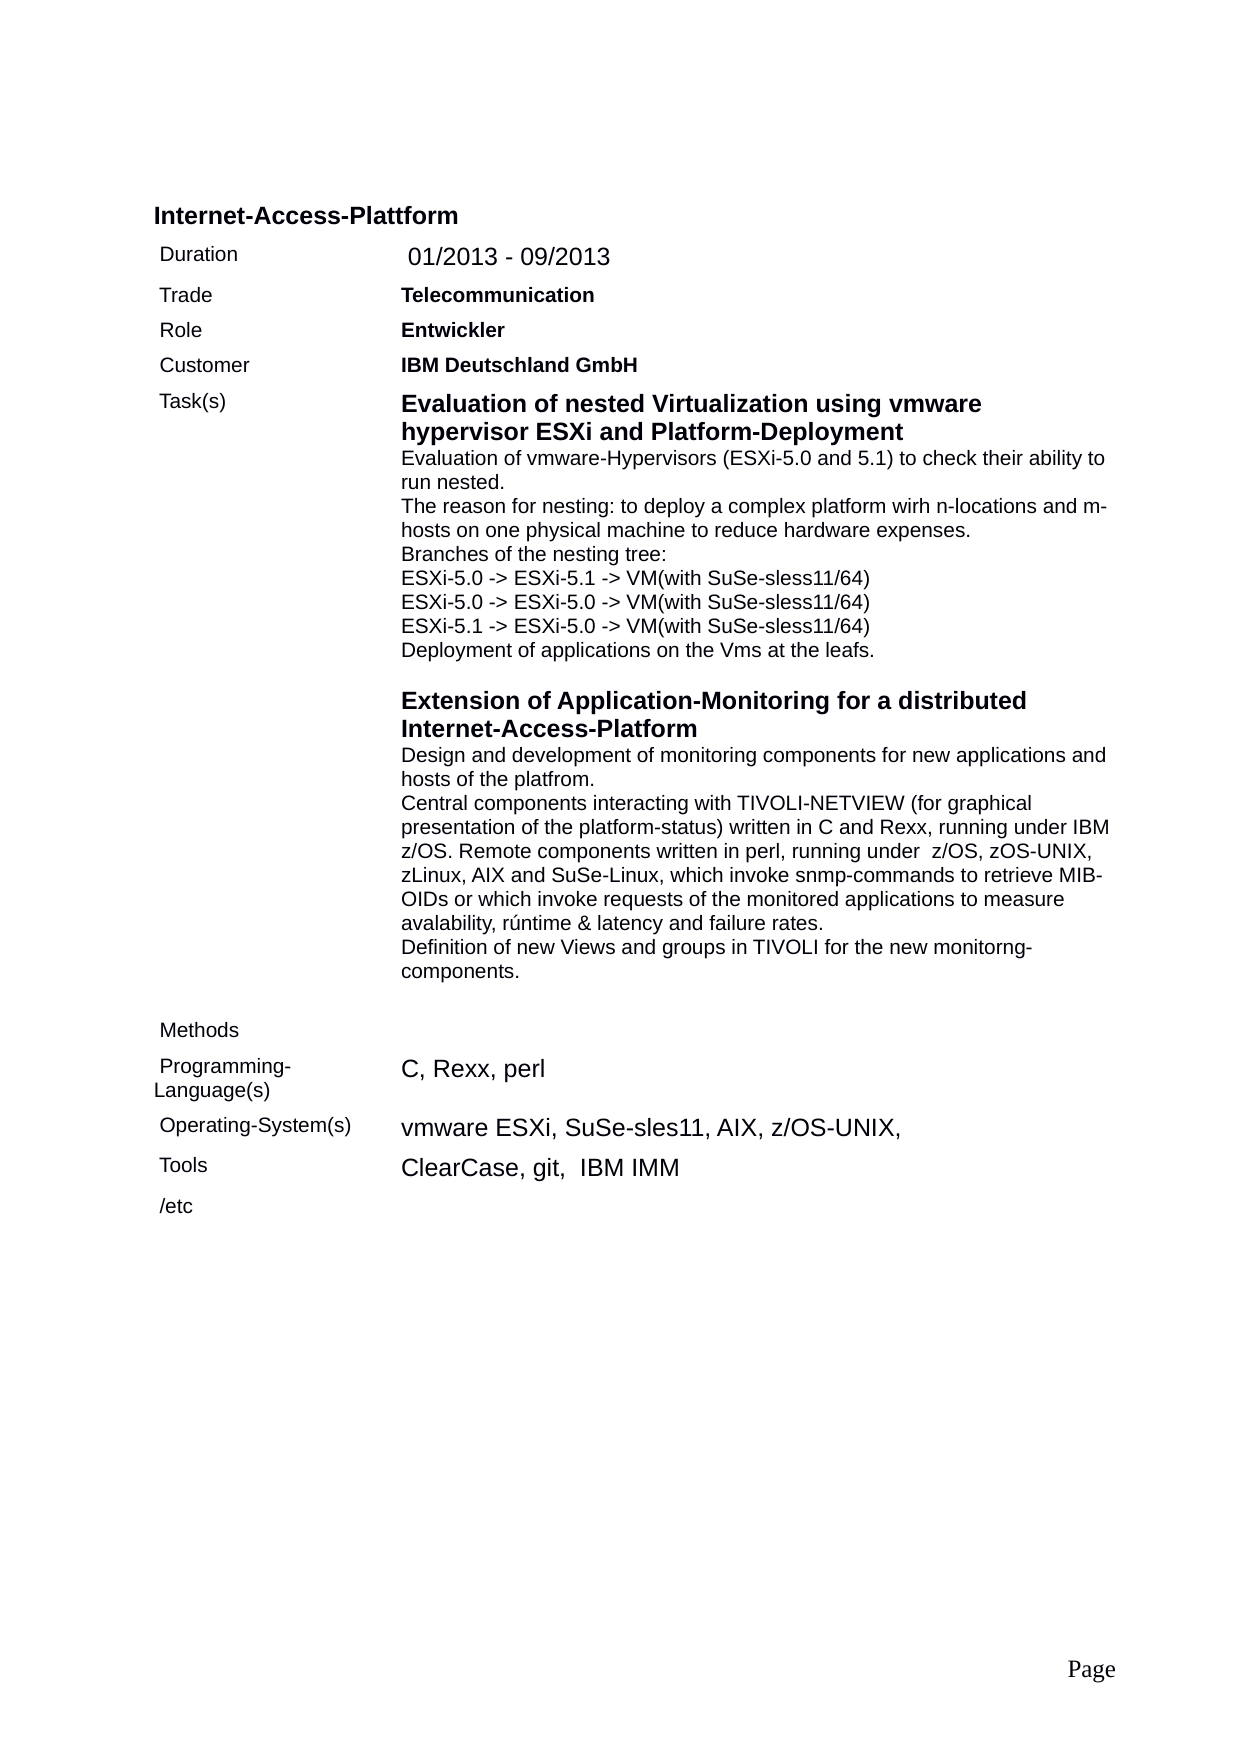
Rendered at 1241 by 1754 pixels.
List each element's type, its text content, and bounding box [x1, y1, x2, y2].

table_cell Entwickler [395, 312, 1122, 347]
table_cell IBM Deutschland GmbH [395, 348, 1122, 383]
table_cell [395, 1188, 1122, 1223]
table_cell Telecommunication [395, 277, 1122, 312]
table_cell vmware ESXi, SuSe-sles11, AIX, z/OS-UNIX, [395, 1107, 1122, 1147]
table_cell [395, 1013, 1122, 1048]
table_cell Task(s) [148, 383, 395, 1012]
table_cell Evaluation of nested Virtualization using vmware hypervisor ESXi and Platform-Deployment Evaluation of vmware-Hypervisors (ESXi-5.0 and 5.1) to check their ability to run nested. The reason for nesting: to deploy a complex platform wirh n-locations and m-hosts on one physical machine to reduce hardware expenses. Branches of the nesting tree: ESXi-5.0 -> ESXi-5.1 -> VM(with SuSe-sless11/64) ESXi-5.0 -> ESXi-5.0 -> VM(with SuSe-sless11/64) ESXi-5.1 -> ESXi-5.0 -> VM(with SuSe-sless11/64) Deployment of applications on the Vms at the leafs. Extension of Application-Monitoring for a distributed Internet-Access-Platform Design and development of monitoring components for new applications and hosts of the platfrom. Central components interacting with TIVOLI-NETVIEW (for graphical presentation of the platform-status) written in C and Rexx, running under IBM z/OS. Remote components written in perl, running under z/OS, zOS-UNIX, zLinux, AIX and SuSe-Linux, which invoke snmp-commands to retrieve MIB-OIDs or which invoke requests of the monitored applications to measure avalability, rúntime & latency and failure rates. Definition of new Views and groups in TIVOLI for the new monitorng-components. [395, 383, 1122, 1012]
table_cell Trade [148, 277, 395, 312]
table_cell 01/2013 - 09/2013 [395, 236, 1122, 277]
table_cell Tools [148, 1148, 395, 1188]
table_cell Methods [148, 1013, 395, 1048]
table_cell Customer [148, 348, 395, 383]
table_cell Operating-System(s) [148, 1107, 395, 1147]
table_cell /etc [148, 1188, 395, 1223]
table_cell Role [148, 312, 395, 347]
table_cell ClearCase, git, IBM IMM [395, 1148, 1122, 1188]
table_header Internet-Access-Plattform [148, 196, 1122, 236]
table_cell Programming-Language(s) [148, 1048, 395, 1107]
table_cell C, Rexx, perl [395, 1048, 1122, 1107]
table_cell Duration [148, 236, 395, 277]
